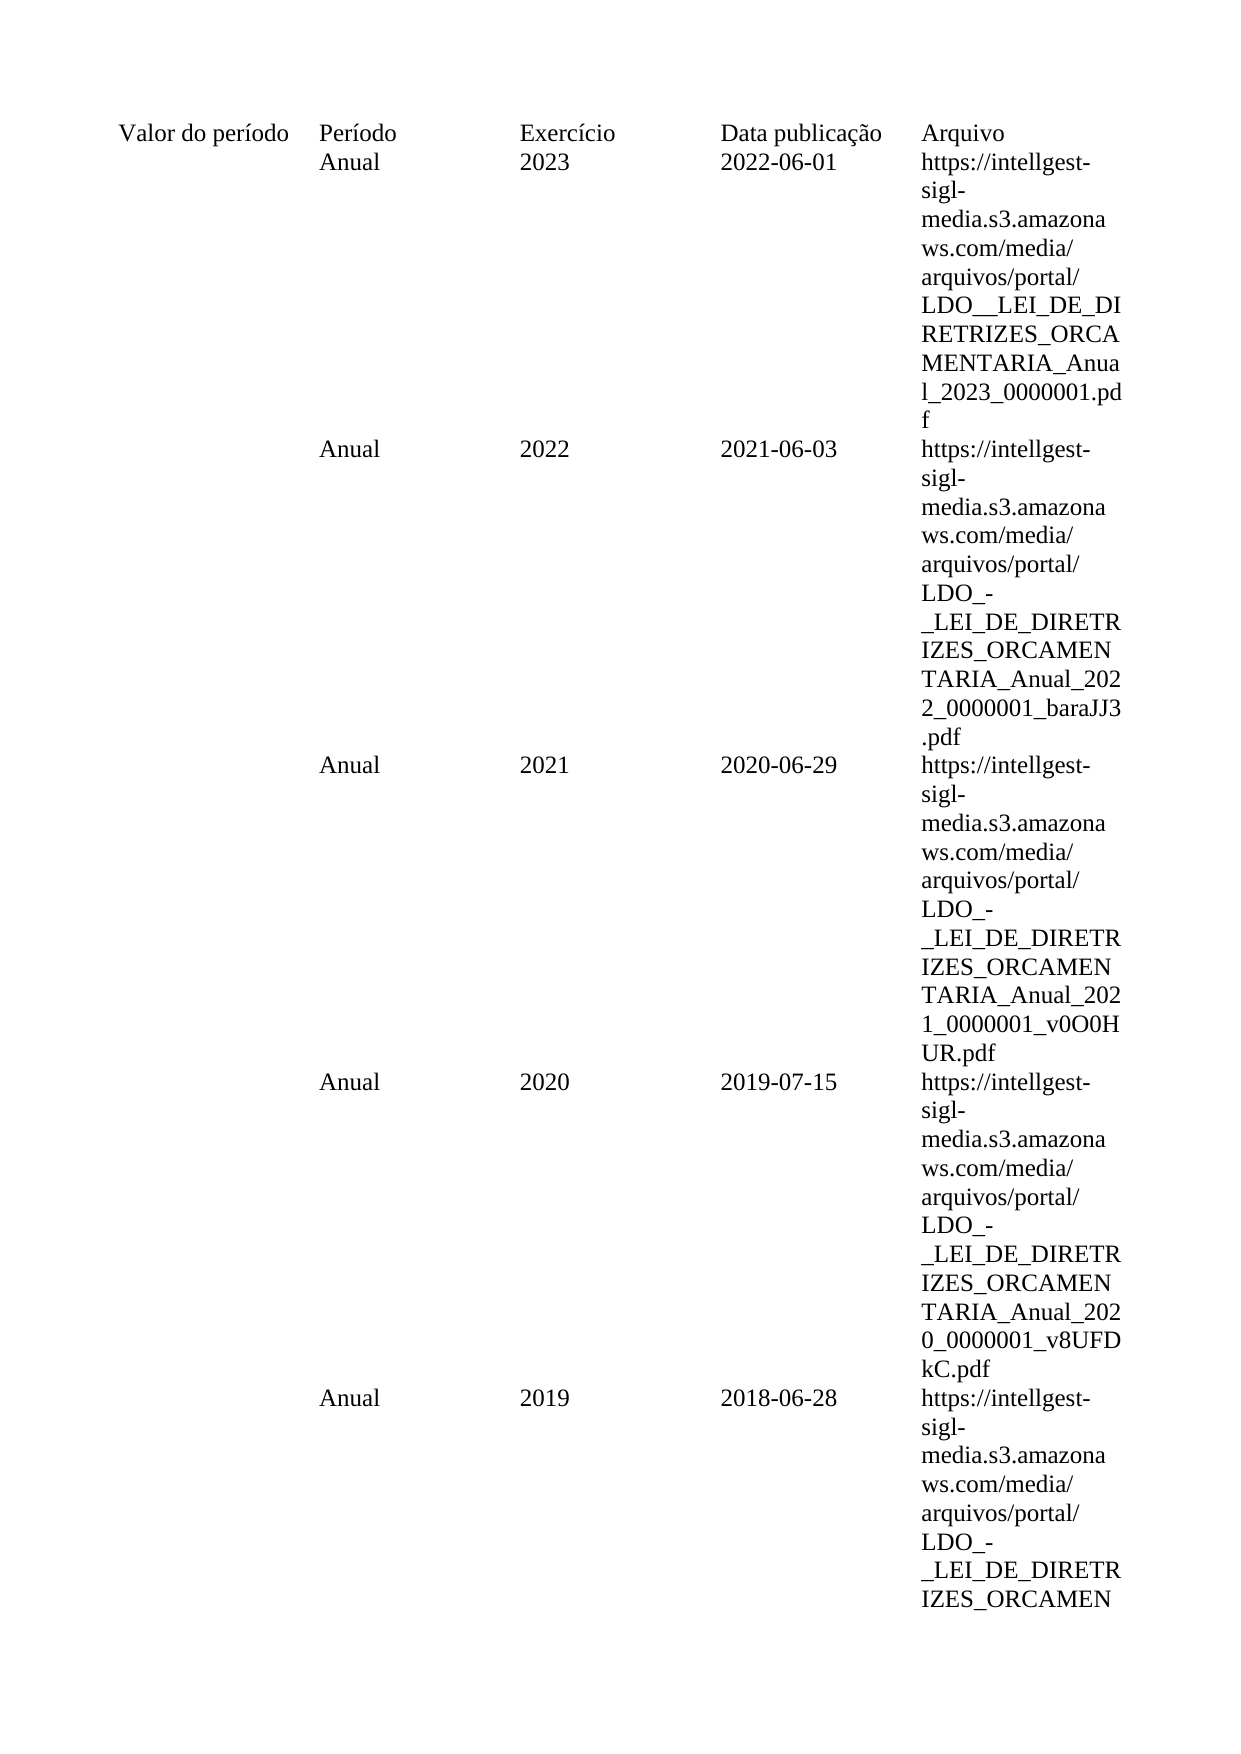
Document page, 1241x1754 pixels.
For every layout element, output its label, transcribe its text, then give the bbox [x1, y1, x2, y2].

table_cell 2023 [520, 147, 720, 434]
table_cell [118, 1383, 319, 1613]
table_cell 2020-06-29 [720, 751, 921, 1067]
table_header Período [319, 118, 519, 147]
table_header Exercício [520, 118, 720, 147]
table_cell [118, 751, 319, 1067]
table_cell [118, 147, 319, 434]
table_cell Anual [319, 434, 519, 751]
table_cell https://intellgest-sigl-media.s3.amazonaws.com/media/arquivos/portal/LDO_-_LEI_DE_DIRETRIZES_ORCAMENTARIA_Anual_2020_0000001_v8UFDkC.pdf [921, 1067, 1122, 1383]
table_cell Anual [319, 1067, 519, 1383]
table_cell 2021 [520, 751, 720, 1067]
table_cell 2022 [520, 434, 720, 751]
table_header Data publicação [720, 118, 921, 147]
table_header Arquivo [921, 118, 1122, 147]
table_header Valor do período [118, 118, 319, 147]
table_cell [118, 1067, 319, 1383]
table_cell 2019 [520, 1383, 720, 1613]
table_cell 2022-06-01 [720, 147, 921, 434]
table_cell 2020 [520, 1067, 720, 1383]
table_cell [118, 434, 319, 751]
table_cell 2018-06-28 [720, 1383, 921, 1613]
table_cell Anual [319, 147, 519, 434]
table_cell https://intellgest-sigl-media.s3.amazonaws.com/media/arquivos/portal/LDO_-_LEI_DE_DIRETRIZES_ORCAMENTARIA_Anual_2021_0000001_v0O0HUR.pdf [921, 751, 1122, 1067]
table_cell https://intellgest-sigl-media.s3.amazonaws.com/media/arquivos/portal/LDO_-_LEI_DE_DIRETRIZES_ORCAMENTARIA_Anual_2022_0000001_baraJJ3.pdf [921, 434, 1122, 751]
table_cell https://intellgest-sigl-media.s3.amazonaws.com/media/arquivos/portal/LDO__LEI_DE_DIRETRIZES_ORCAMENTARIA_Anual_2023_0000001.pdf [921, 147, 1122, 434]
table_cell 2021-06-03 [720, 434, 921, 751]
table_cell Anual [319, 751, 519, 1067]
table_cell 2019-07-15 [720, 1067, 921, 1383]
table_cell https://intellgest-sigl-media.s3.amazonaws.com/media/arquivos/portal/LDO_-_LEI_DE_DIRETRIZES_ORCAMEN [921, 1383, 1122, 1613]
table_cell Anual [319, 1383, 519, 1613]
